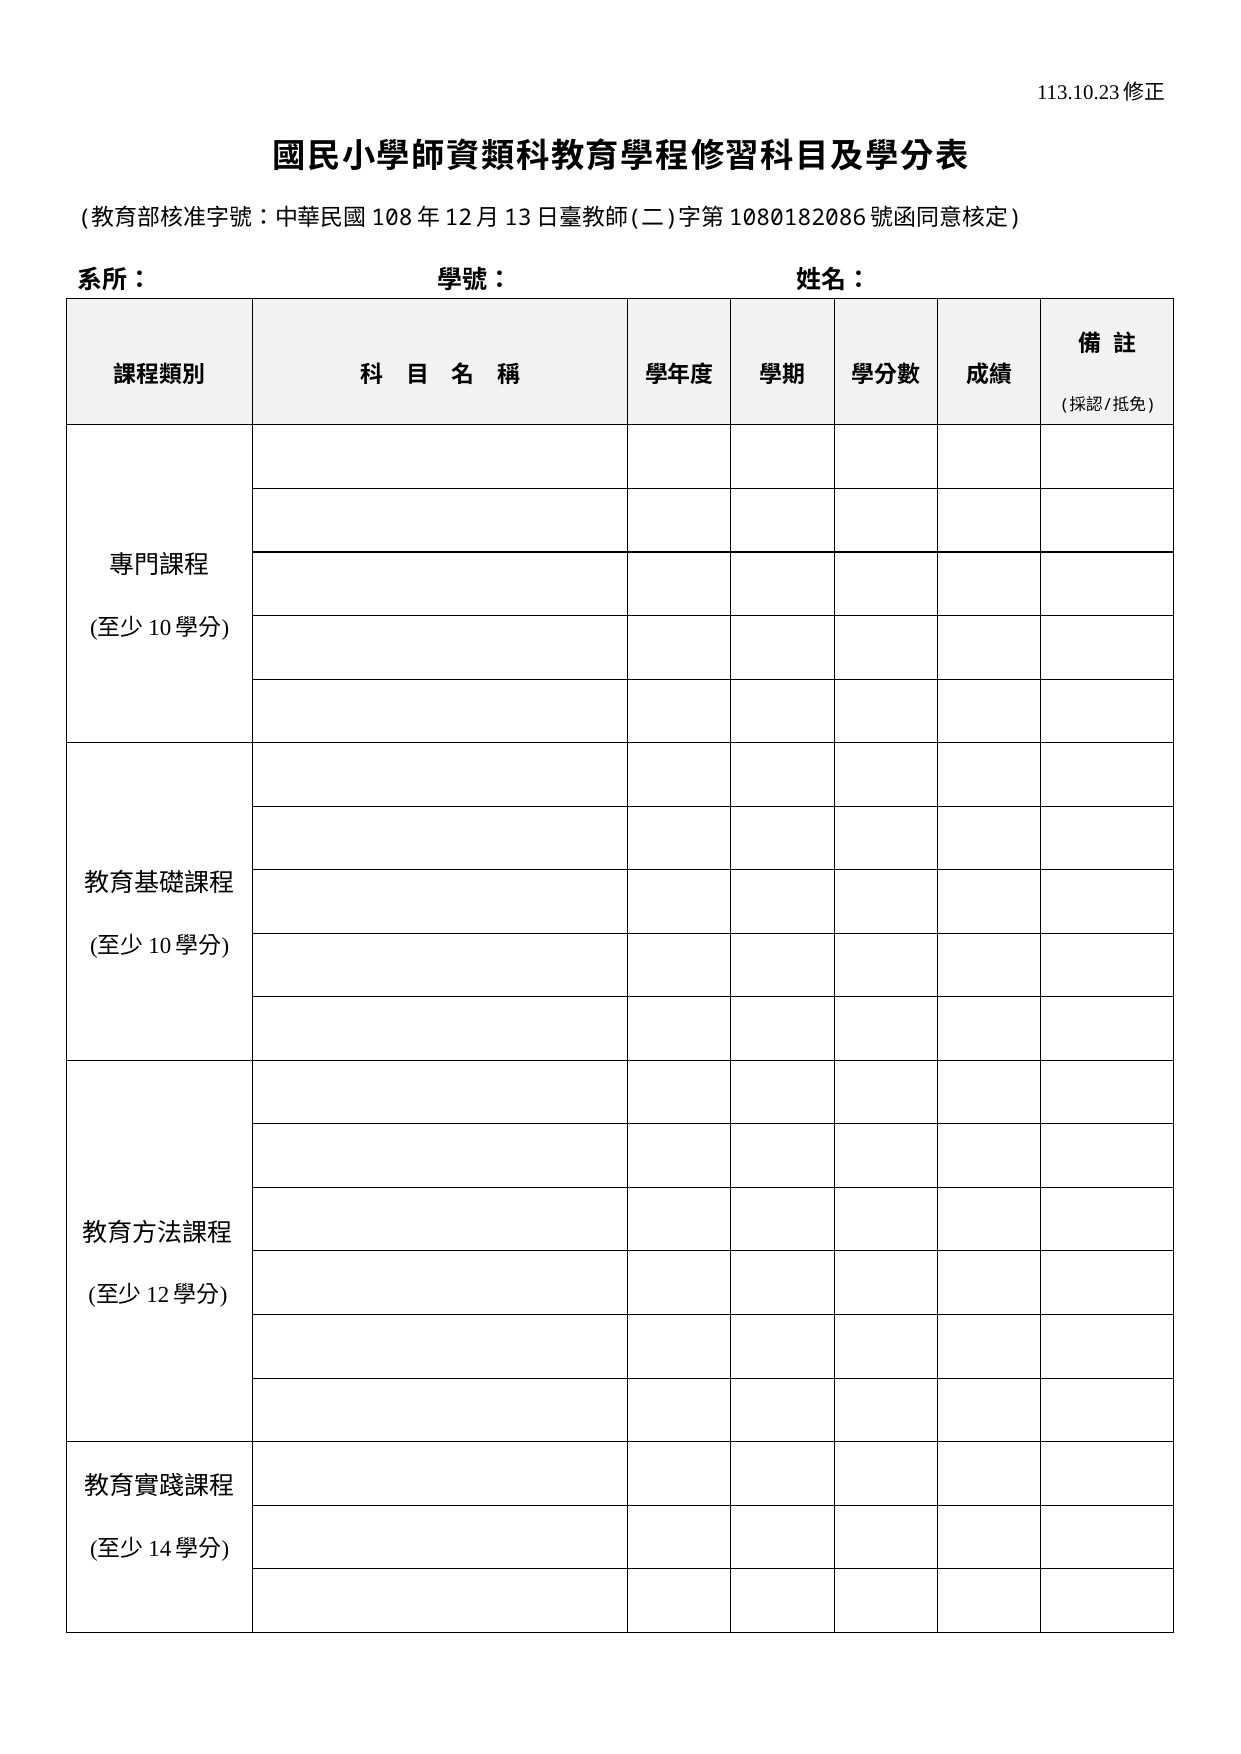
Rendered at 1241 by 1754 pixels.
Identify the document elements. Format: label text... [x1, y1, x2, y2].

table_cell 教育方法課程 (至少12學分) [67, 1061, 252, 1441]
table_cell [253, 1569, 627, 1632]
table_cell [1041, 1442, 1173, 1504]
table_cell [1041, 807, 1173, 869]
table_cell 學期 [731, 299, 834, 424]
table_cell [628, 489, 730, 551]
table_cell [938, 425, 1040, 488]
table_cell [938, 489, 1040, 551]
table_cell [835, 1379, 937, 1441]
table_cell [628, 807, 730, 869]
table_cell [253, 1315, 627, 1377]
table_cell [253, 1124, 627, 1187]
table_cell [938, 807, 1040, 869]
table_cell [628, 1569, 730, 1632]
table_cell [253, 934, 627, 996]
table_cell [731, 807, 834, 869]
table_cell [253, 743, 627, 806]
table_cell [628, 1061, 730, 1123]
table_cell [835, 680, 937, 742]
table_cell [938, 870, 1040, 933]
table_cell [253, 870, 627, 933]
table_header (教育部核准字號：中華民國108年12月13日臺教師(二)字第1080182086號函同意核定) [66, 173, 1174, 236]
table_cell [835, 934, 937, 996]
table_cell [628, 1124, 730, 1187]
table_cell [253, 1188, 627, 1250]
table_cell [253, 1506, 627, 1568]
table_cell [1041, 553, 1173, 615]
table_cell [1041, 1315, 1173, 1377]
table_cell [835, 870, 937, 933]
table_cell [731, 425, 834, 488]
table_cell [1041, 743, 1173, 806]
table_cell [253, 425, 627, 488]
table_cell [835, 1124, 937, 1187]
table_cell [253, 997, 627, 1060]
table_cell [628, 1506, 730, 1568]
table_cell [731, 1442, 834, 1504]
table_cell [731, 1379, 834, 1441]
table_cell [835, 489, 937, 551]
table_cell [835, 743, 937, 806]
table_cell [1041, 425, 1173, 488]
table_cell [938, 553, 1040, 615]
table_cell [731, 553, 834, 615]
table_cell [1041, 1569, 1173, 1632]
table_cell [938, 1506, 1040, 1568]
table_cell [628, 1442, 730, 1504]
table_cell [938, 1124, 1040, 1187]
table_cell [253, 1442, 627, 1504]
table_cell [938, 1315, 1040, 1377]
table_cell [628, 616, 730, 678]
table_cell [835, 1315, 937, 1377]
table_cell [1041, 680, 1173, 742]
table_cell [1041, 1188, 1173, 1250]
table_cell 系所： [66, 236, 426, 298]
table_cell [731, 1251, 834, 1314]
table_cell [731, 870, 834, 933]
table_cell [835, 997, 937, 1060]
table_cell [628, 1315, 730, 1377]
table_cell [731, 934, 834, 996]
table_cell [1041, 489, 1173, 551]
table_cell [253, 1379, 627, 1441]
table_cell [628, 1251, 730, 1314]
table_cell [938, 1251, 1040, 1314]
table_cell [731, 1506, 834, 1568]
table_cell [253, 1251, 627, 1314]
table_cell [1041, 1124, 1173, 1187]
table_cell 課程類別 [67, 299, 252, 424]
text 國民小學師資類科教育學程修習科目及學分表 [75, 111, 1165, 173]
table_cell 科 目 名 稱 [253, 299, 627, 424]
table_cell [835, 1251, 937, 1314]
table_cell [938, 1442, 1040, 1504]
table_cell 專門課程 (至少10學分) [67, 425, 252, 742]
table_cell 成績 [938, 299, 1040, 424]
table_cell [731, 1061, 834, 1123]
table_cell [628, 870, 730, 933]
table_cell 學分數 [835, 299, 937, 424]
table_cell [938, 934, 1040, 996]
table_cell 教育基礎課程 (至少10學分) [67, 743, 252, 1060]
table_cell 備 註 (採認/抵免) [1041, 299, 1173, 424]
table_cell [628, 425, 730, 488]
table_cell [938, 997, 1040, 1060]
table_cell [628, 680, 730, 742]
table_cell [731, 743, 834, 806]
table_cell [835, 1061, 937, 1123]
table_cell [835, 425, 937, 488]
table_cell [731, 1124, 834, 1187]
table_cell [253, 553, 627, 615]
table_cell [1041, 616, 1173, 678]
table_cell [628, 743, 730, 806]
table_cell [253, 1061, 627, 1123]
table_cell [938, 616, 1040, 678]
table_cell [938, 1569, 1040, 1632]
table_cell [253, 807, 627, 869]
table_cell [731, 1569, 834, 1632]
table_cell [938, 1188, 1040, 1250]
table_cell [835, 1569, 937, 1632]
table_cell [628, 1188, 730, 1250]
table_cell [938, 680, 1040, 742]
table_cell [253, 489, 627, 551]
table_cell [938, 743, 1040, 806]
table_cell [938, 1379, 1040, 1441]
table_cell [1041, 1061, 1173, 1123]
table_cell [835, 1506, 937, 1568]
table_cell [253, 616, 627, 678]
table_cell [628, 934, 730, 996]
table_cell [835, 1188, 937, 1250]
table_cell [1041, 1379, 1173, 1441]
table_cell [731, 616, 834, 678]
table_cell [253, 680, 627, 742]
table_cell [731, 1188, 834, 1250]
table_cell [731, 997, 834, 1060]
table_cell [835, 616, 937, 678]
table_cell [628, 553, 730, 615]
table_cell 學年度 [628, 299, 730, 424]
table_cell [731, 680, 834, 742]
table_cell [938, 1061, 1040, 1123]
table_cell [628, 997, 730, 1060]
table_cell [1041, 1506, 1173, 1568]
table_cell 教育實踐課程 (至少14學分) [67, 1442, 252, 1632]
table_cell [835, 807, 937, 869]
table_cell [835, 1442, 937, 1504]
table_cell 學號： [426, 236, 785, 298]
table_cell [1041, 870, 1173, 933]
table_cell [628, 1379, 730, 1441]
table_cell [1041, 997, 1173, 1060]
table_cell [1041, 934, 1173, 996]
table_cell [1041, 1251, 1173, 1314]
table_cell [835, 553, 937, 615]
table_cell [731, 489, 834, 551]
table_cell 姓名： [785, 236, 1174, 298]
table_cell [731, 1315, 834, 1377]
